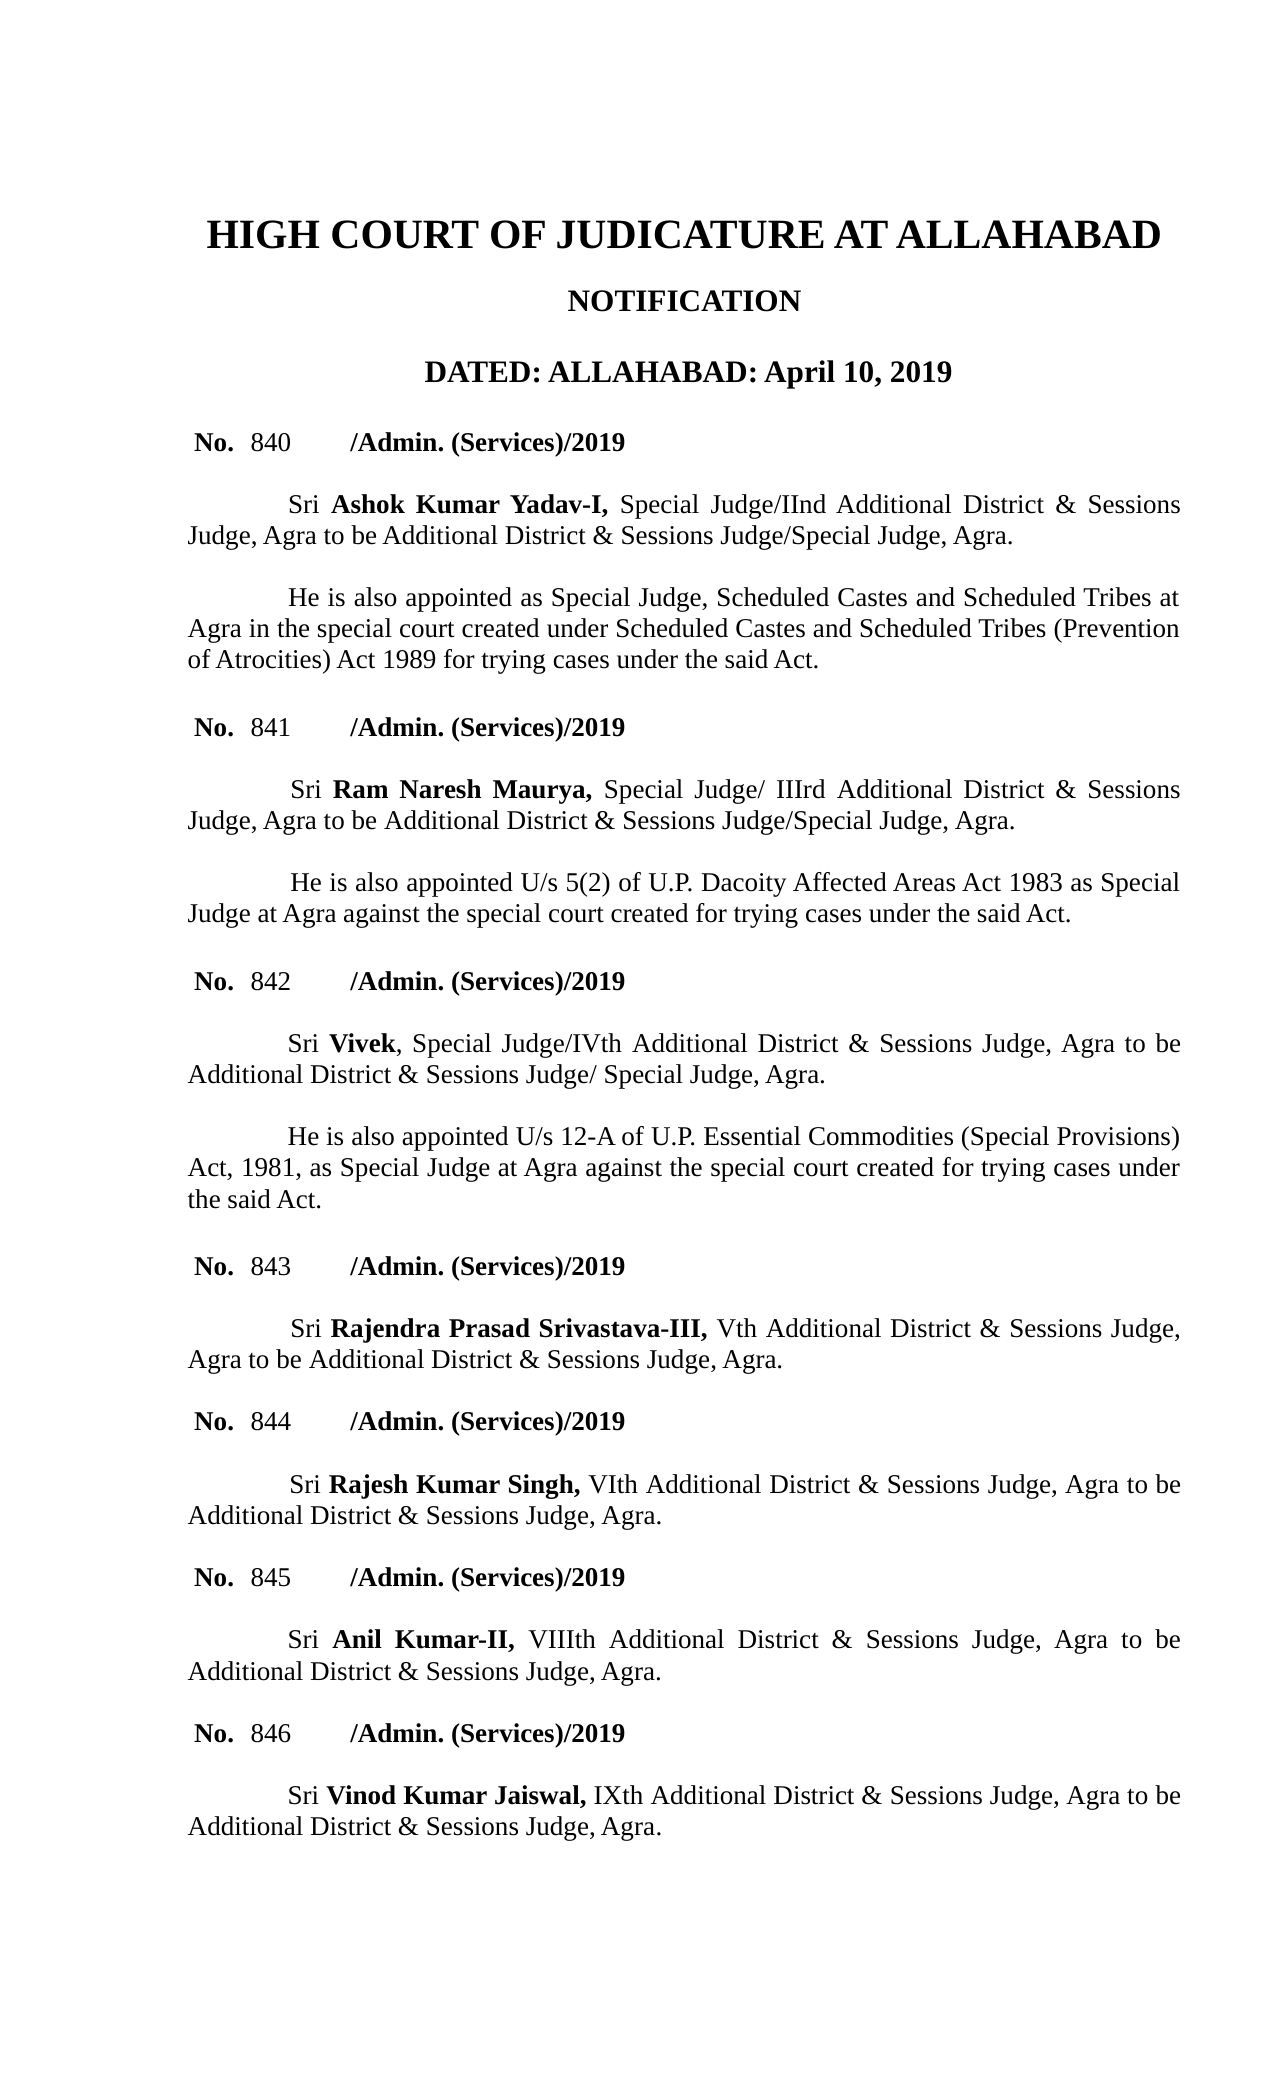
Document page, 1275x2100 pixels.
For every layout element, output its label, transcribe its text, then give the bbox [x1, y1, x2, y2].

table_header /Admin. (Services)/2019 [345, 965, 641, 996]
table_header No. [189, 1406, 245, 1437]
subtitle NOTIFICATION [187, 282, 1181, 318]
text Sri Anil Kumar-II, VIIIth Additional District & Sessions Judge, Agra to be Additional District & Sessions Judge, Agra. [187, 1623, 1181, 1686]
text He is also appointed U/s 5(2) of U.P. Dacoity Affected Areas Act 1983 as Special Judge at Agra against the special court created for trying cases under the said Act. [187, 866, 1181, 929]
table_header No. [189, 1717, 245, 1748]
text Sri Rajesh Kumar Singh, VIth Additional District & Sessions Judge, Agra to be Additional District & Sessions Judge, Agra. [187, 1468, 1181, 1530]
table_header [245, 1406, 345, 1437]
text Sri Vivek, Special Judge/IVth Additional District & Sessions Judge, Agra to be Additional District & Sessions Judge/ Special Judge, Agra. [187, 1027, 1181, 1089]
table_header No. [189, 1250, 245, 1281]
table_header No. [189, 965, 245, 996]
table_header /Admin. (Services)/2019 [345, 1561, 641, 1592]
text Sri Rajendra Prasad Srivastava-III, Vth Additional District & Sessions Judge, Agra to be Additional District & Sessions Judge, Agra. [187, 1312, 1181, 1374]
table_header [245, 426, 345, 457]
table_header [245, 1250, 345, 1281]
table_header No. [189, 711, 245, 742]
table_header No. [189, 426, 245, 457]
table_header /Admin. (Services)/2019 [345, 1717, 641, 1748]
text DATED: ALLAHABAD: April 10, 2019 [187, 354, 1189, 390]
text Sri Ram Naresh Maurya, Special Judge/ IIIrd Additional District & Sessions Judge, Agra to be Additional District & Sessions Judge/Special Judge, Agra. [187, 773, 1181, 835]
table_header [245, 711, 345, 742]
table_header [245, 1561, 345, 1592]
table_header /Admin. (Services)/2019 [345, 1406, 641, 1437]
text He is also appointed U/s 12-A of U.P. Essential Commodities (Special Provisions) Act, 1981, as Special Judge at Agra against the special court created for trying cases under the said Act. [187, 1120, 1181, 1214]
text Sri Vinod Kumar Jaiswal, IXth Additional District & Sessions Judge, Agra to be Additional District & Sessions Judge, Agra. [187, 1779, 1181, 1842]
table_header No. [189, 1561, 245, 1592]
table_header [245, 965, 345, 996]
text HIGH COURT OF JUDICATURE AT ALLAHABAD [187, 210, 1181, 258]
table_header [245, 1717, 345, 1748]
text Sri Ashok Kumar Yadav-I, Special Judge/IInd Additional District & Sessions Judge, Agra to be Additional District & Sessions Judge/Special Judge, Agra. [187, 488, 1181, 550]
table_header /Admin. (Services)/2019 [345, 1250, 641, 1281]
text He is also appointed as Special Judge, Scheduled Castes and Scheduled Tribes at Agra in the special court created under Scheduled Castes and Scheduled Tribes (Prevention of Atrocities) Act 1989 for trying cases under the said Act. [187, 581, 1181, 675]
table_header /Admin. (Services)/2019 [345, 426, 641, 457]
table_header /Admin. (Services)/2019 [345, 711, 641, 742]
